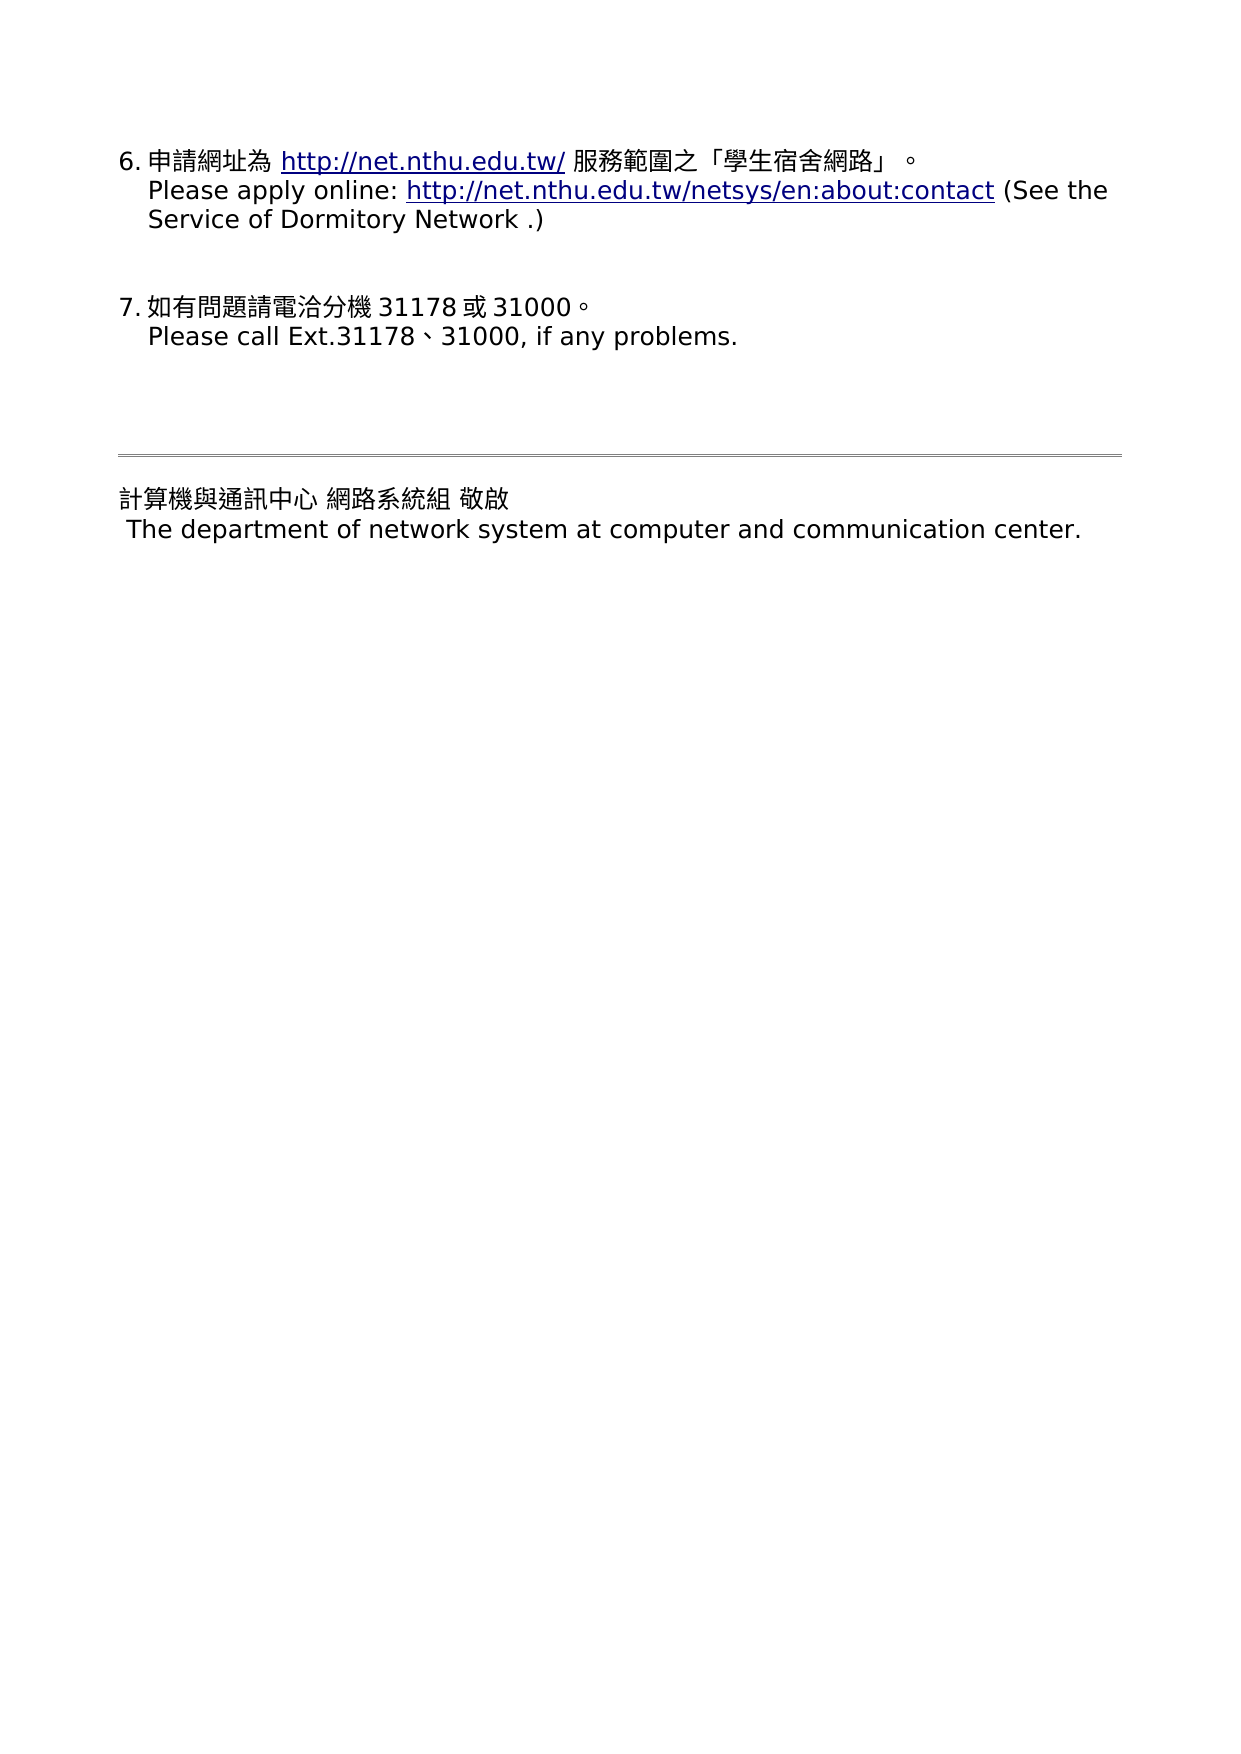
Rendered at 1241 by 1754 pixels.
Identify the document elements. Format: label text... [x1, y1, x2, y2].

list 如有問題請電洽分機31178或31000。 Please call Ext.31178、31000, if any problems. [118, 293, 1122, 410]
list 申請網址為 http://net.nthu.edu.tw/ 服務範圍之「學生宿舍網路」。 Please apply online: http://net.nthu.edu.tw/netsys/en:about:contact (See the Service of Dormitory Network .) [118, 147, 1122, 293]
text 計算機與通訊中心 網路系統組 敬啟 The department of network system at computer and communication center. [118, 486, 1122, 544]
list [148, 118, 1122, 147]
